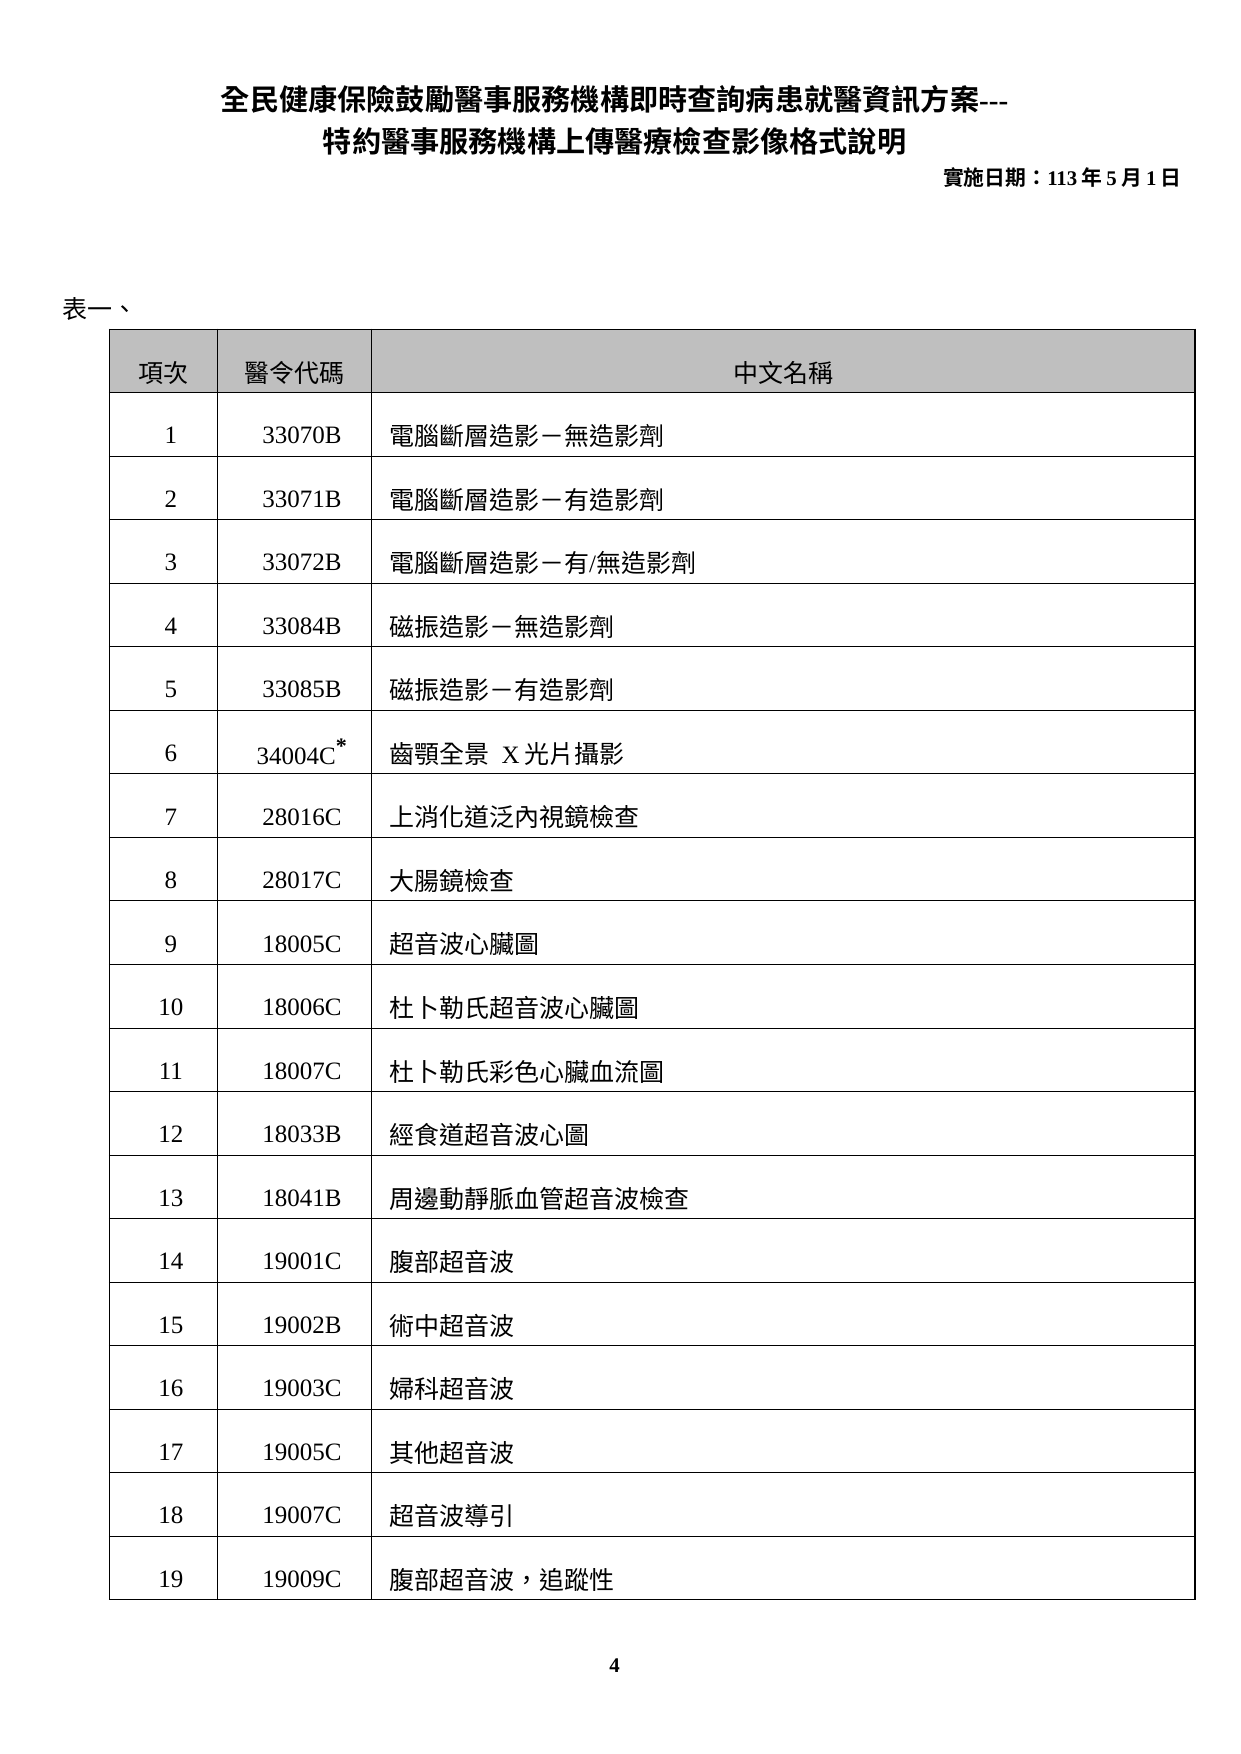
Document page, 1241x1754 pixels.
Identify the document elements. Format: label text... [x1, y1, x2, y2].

table_cell 超音波導引 [372, 1473, 1194, 1536]
table_cell 19 [110, 1537, 217, 1599]
table_cell 8 [110, 838, 217, 900]
table_cell 周邊動靜脈血管超音波檢查 [372, 1156, 1194, 1218]
table_cell 18033B [218, 1092, 371, 1154]
table_cell 33071B [218, 457, 371, 519]
table_cell 超音波心臟圖 [372, 901, 1194, 964]
table_header 醫令代碼 [218, 330, 371, 392]
table_cell 33085B [218, 647, 371, 710]
table_cell 7 [110, 774, 217, 837]
table_cell 15 [110, 1283, 217, 1345]
table_cell 19002B [218, 1283, 371, 1345]
table_cell 磁振造影－無造影劑 [372, 584, 1194, 646]
table_cell 上消化道泛內視鏡檢查 [372, 774, 1194, 837]
table_cell 其他超音波 [372, 1410, 1194, 1472]
table_cell 33084B [218, 584, 371, 646]
table_cell 16 [110, 1346, 217, 1409]
table_cell 18041B [218, 1156, 371, 1218]
table_cell 14 [110, 1219, 217, 1282]
table_cell 10 [110, 965, 217, 1027]
table_cell 19005C [218, 1410, 371, 1472]
table_cell 術中超音波 [372, 1283, 1194, 1345]
table_cell 3 [110, 520, 217, 583]
table_cell 磁振造影－有造影劑 [372, 647, 1194, 710]
table_cell 2 [110, 457, 217, 519]
table_header 中文名稱 [372, 330, 1194, 392]
table_cell 12 [110, 1092, 217, 1154]
table_cell 19009C [218, 1537, 371, 1599]
table_cell 齒顎全景 X光片攝影 [372, 711, 1194, 773]
table_cell 6 [110, 711, 217, 773]
table_cell 4 [110, 584, 217, 646]
table_cell 杜卜勒氏彩色心臟血流圖 [372, 1029, 1194, 1091]
table_cell 33072B [218, 520, 371, 583]
table_cell 19001C [218, 1219, 371, 1282]
table_header 項次 [110, 330, 217, 392]
table_cell 婦科超音波 [372, 1346, 1194, 1409]
text 表一、 [62, 266, 1181, 328]
table_cell 34004C* [218, 711, 371, 773]
table_cell 33070B [218, 393, 371, 456]
table_cell 19007C [218, 1473, 371, 1536]
table_cell 13 [110, 1156, 217, 1218]
table_cell 18 [110, 1473, 217, 1536]
table_cell 18007C [218, 1029, 371, 1091]
table_cell 11 [110, 1029, 217, 1091]
table_cell 1 [110, 393, 217, 456]
table_cell 28017C [218, 838, 371, 900]
table_cell 腹部超音波 [372, 1219, 1194, 1282]
table_cell 18006C [218, 965, 371, 1027]
table_cell 17 [110, 1410, 217, 1472]
table_cell 杜卜勒氏超音波心臟圖 [372, 965, 1194, 1027]
table_cell 經食道超音波心圖 [372, 1092, 1194, 1154]
table_cell 大腸鏡檢查 [372, 838, 1194, 900]
table_cell 電腦斷層造影－有造影劑 [372, 457, 1194, 519]
table_cell 電腦斷層造影－無造影劑 [372, 393, 1194, 456]
table_cell 電腦斷層造影－有/無造影劑 [372, 520, 1194, 583]
table_cell 19003C [218, 1346, 371, 1409]
table_cell 18005C [218, 901, 371, 964]
table_cell 腹部超音波，追蹤性 [372, 1537, 1194, 1599]
table_cell 5 [110, 647, 217, 710]
table_cell 9 [110, 901, 217, 964]
table_cell 28016C [218, 774, 371, 837]
